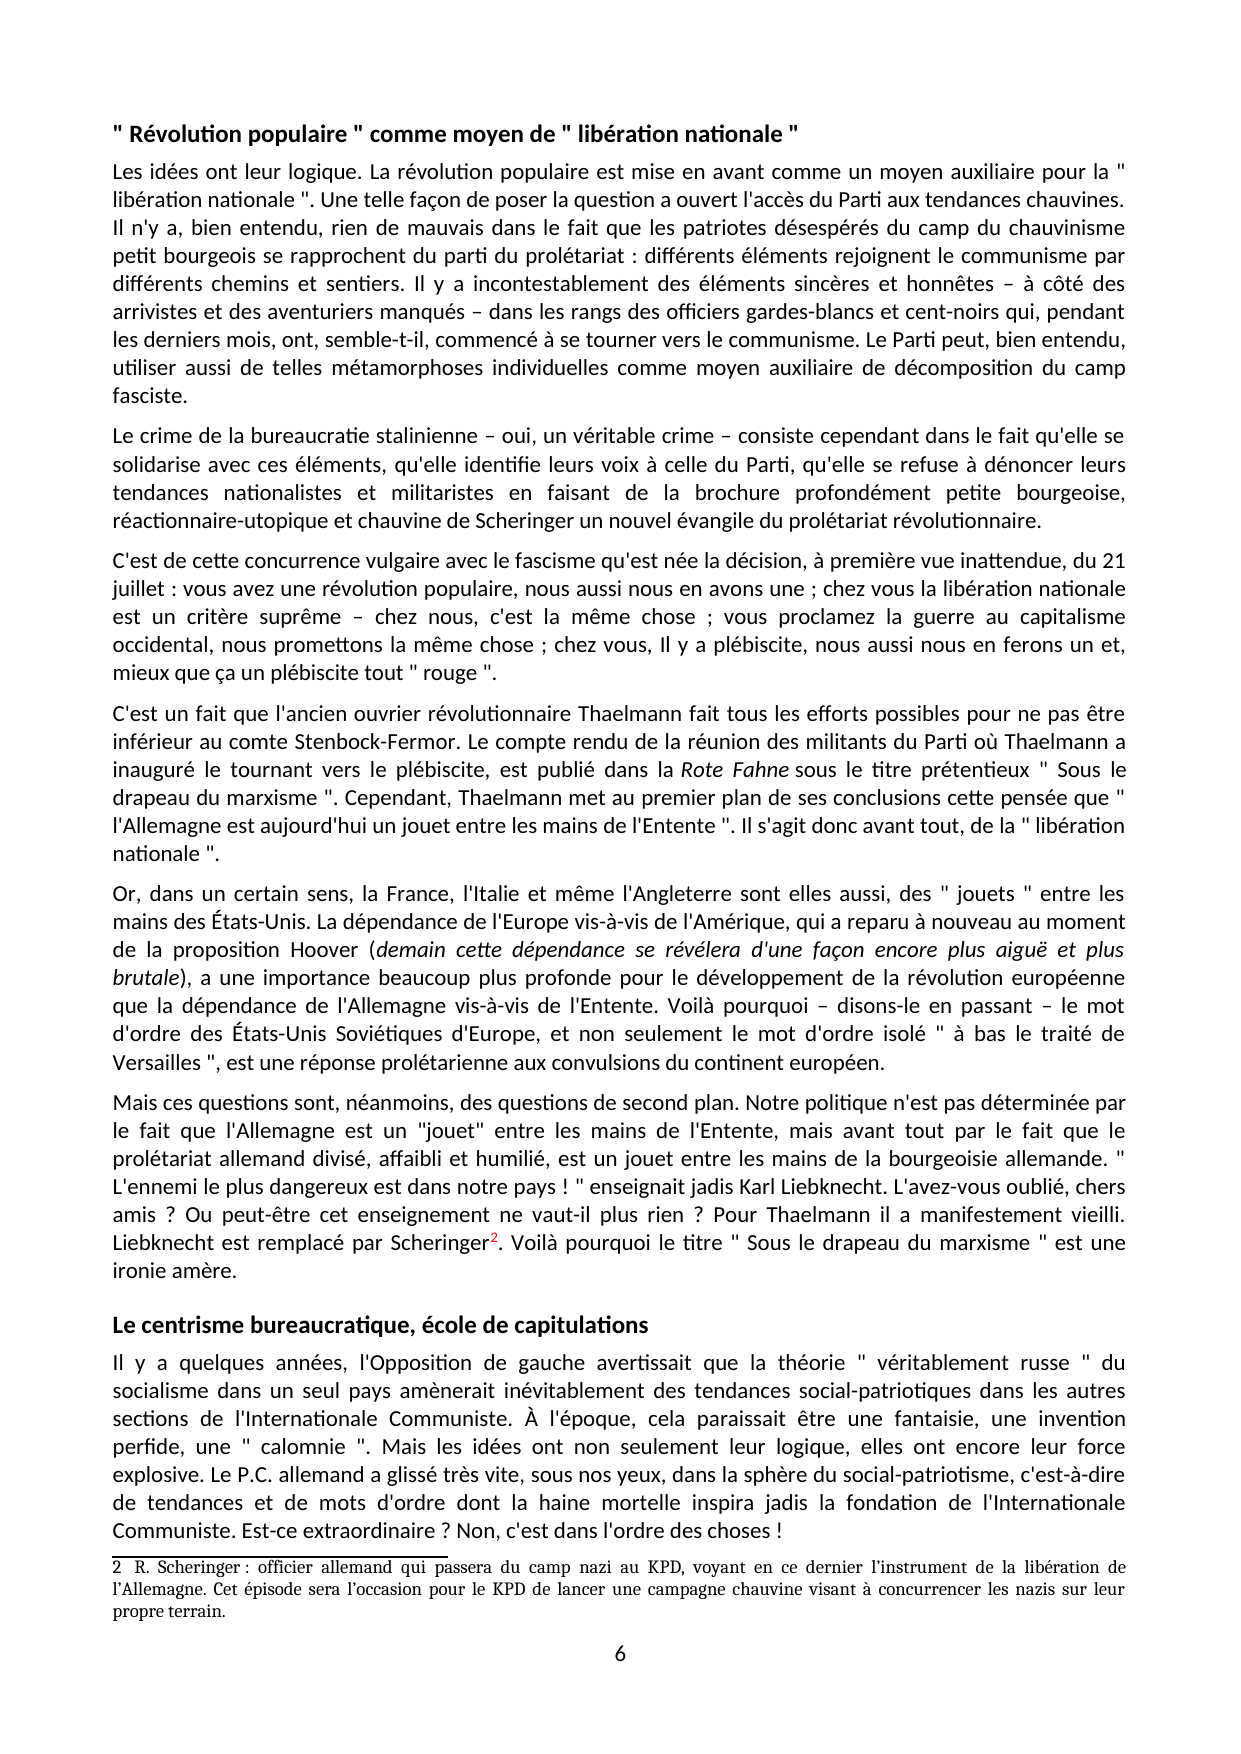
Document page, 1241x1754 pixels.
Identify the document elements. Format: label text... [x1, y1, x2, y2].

text C'est un fait que l'ancien ouvrier révolutionnaire Thaelmann fait tous les efforts possibles pour ne pas être inférieur au comte Stenbock-Fermor. Le compte rendu de la réunion des militants du Parti où Thaelmann a inauguré le tournant vers le plébiscite, est publié dans la Rote Fahne sous le titre prétentieux " Sous le drapeau du marxisme ". Cependant, Thaelmann met au premier plan de ses conclusions cette pensée que " l'Allemagne est aujourd'hui un jouet entre les mains de l'Entente ". Il s'agit donc avant tout, de la " libération nationale ". [112, 699, 1128, 867]
text " Révolution populaire " comme moyen de " libération nationale " [112, 118, 1128, 149]
text Les idées ont leur logique. La révolution populaire est mise en avant comme un moyen auxiliaire pour la " libération nationale ". Une telle façon de poser la question a ouvert l'accès du Parti aux tendances chauvines. Il n'y a, bien entendu, rien de mauvais dans le fait que les patriotes désespérés du camp du chauvinisme petit bourgeois se rapprochent du parti du prolétariat : différents éléments rejoignent le communisme par différents chemins et sentiers. Il y a incontestablement des éléments sincères et honnêtes – à côté des arrivistes et des aventuriers manqués – dans les rangs des officiers gardes-blancs et cent-noirs qui, pendant les derniers mois, ont, semble-t-il, commencé à se tourner vers le communisme. Le Parti peut, bien entendu, utiliser aussi de telles métamorphoses individuelles comme moyen auxiliaire de décomposition du camp fasciste. [112, 157, 1128, 409]
text C'est de cette concurrence vulgaire avec le fascisme qu'est née la décision, à première vue inattendue, du 21 juillet : vous avez une révolution populaire, nous aussi nous en avons une ; chez vous la libération nationale est un critère suprême – chez nous, c'est la même chose ; vous proclamez la guerre au capitalisme occidental, nous promettons la même chose ; chez vous, Il y a plébiscite, nous aussi nous en ferons un et, mieux que ça un plébiscite tout " rouge ". [112, 546, 1128, 686]
text Mais ces questions sont, néanmoins, des questions de second plan. Notre politique n'est pas déterminée par le fait que l'Allemagne est un "jouet" entre les mains de l'Entente, mais avant tout par le fait que le prolétariat allemand divisé, affaibli et humilié, est un jouet entre les mains de la bourgeoisie allemande. " L'ennemi le plus dangereux est dans notre pays ! " enseignait jadis Karl Liebknecht. L'avez-vous oublié, chers amis ? Ou peut-être cet enseignement ne vaut-il plus rien ? Pour Thaelmann il a manifestement vieilli. Liebknecht est remplacé par Scheringer. Voilà pourquoi le titre " Sous le drapeau du marxisme " est une ironie amère. [112, 1088, 1128, 1284]
text Or, dans un certain sens, la France, l'Italie et même l'Angleterre sont elles aussi, des " jouets " entre les mains des États-Unis. La dépendance de l'Europe vis-à-vis de l'Amérique, qui a reparu à nouveau au moment de la proposition Hoover (demain cette dépendance se révélera d'une façon encore plus aiguë et plus brutale), a une importance beaucoup plus profonde pour le développement de la révolution européenne que la dépendance de l'Allemagne vis-à-vis de l'Entente. Voilà pourquoi – disons-le en passant – le mot d'ordre des États-Unis Soviétiques d'Europe, et non seulement le mot d'ordre isolé " à bas le traité de Versailles ", est une réponse prolétarienne aux convulsions du continent européen. [112, 879, 1128, 1076]
text Le crime de la bureaucratie stalinienne – oui, un véritable crime – consiste cependant dans le fait qu'elle se solidarise avec ces éléments, qu'elle identifie leurs voix à celle du Parti, qu'elle se refuse à dénoncer leurs tendances nationalistes et militaristes en faisant de la brochure profondément petite bourgeoise, réactionnaire-utopique et chauvine de Scheringer un nouvel évangile du prolétariat révolutionnaire. [112, 422, 1128, 534]
text R. Scheringer : officier allemand qui passera du camp nazi au KPD, voyant en ce dernier l’instrument de la libération de l’Allemagne. Cet épisode sera l’occasion pour le KPD de lancer une campagne chauvine visant à concurrencer les nazis sur leur propre terrain. [112, 1557, 1128, 1622]
text Il y a quelques années, l'Opposition de gauche avertissait que la théorie " véritablement russe " du socialisme dans un seul pays amènerait inévitablement des tendances social-patriotiques dans les autres sections de l'Internationale Communiste. À l'époque, cela paraissait être une fantaisie, une invention perfide, une " calomnie ". Mais les idées ont non seulement leur logique, elles ont encore leur force explosive. Le P.C. allemand a glissé très vite, sous nos yeux, dans la sphère du social-patriotisme, c'est-à-dire de tendances et de mots d'ordre dont la haine mortelle inspira jadis la fondation de l'Internationale Communiste. Est-ce extraordinaire ? Non, c'est dans l'ordre des choses ! [112, 1348, 1128, 1544]
text Le centrisme bureaucratique, école de capitulations [112, 1309, 1128, 1340]
